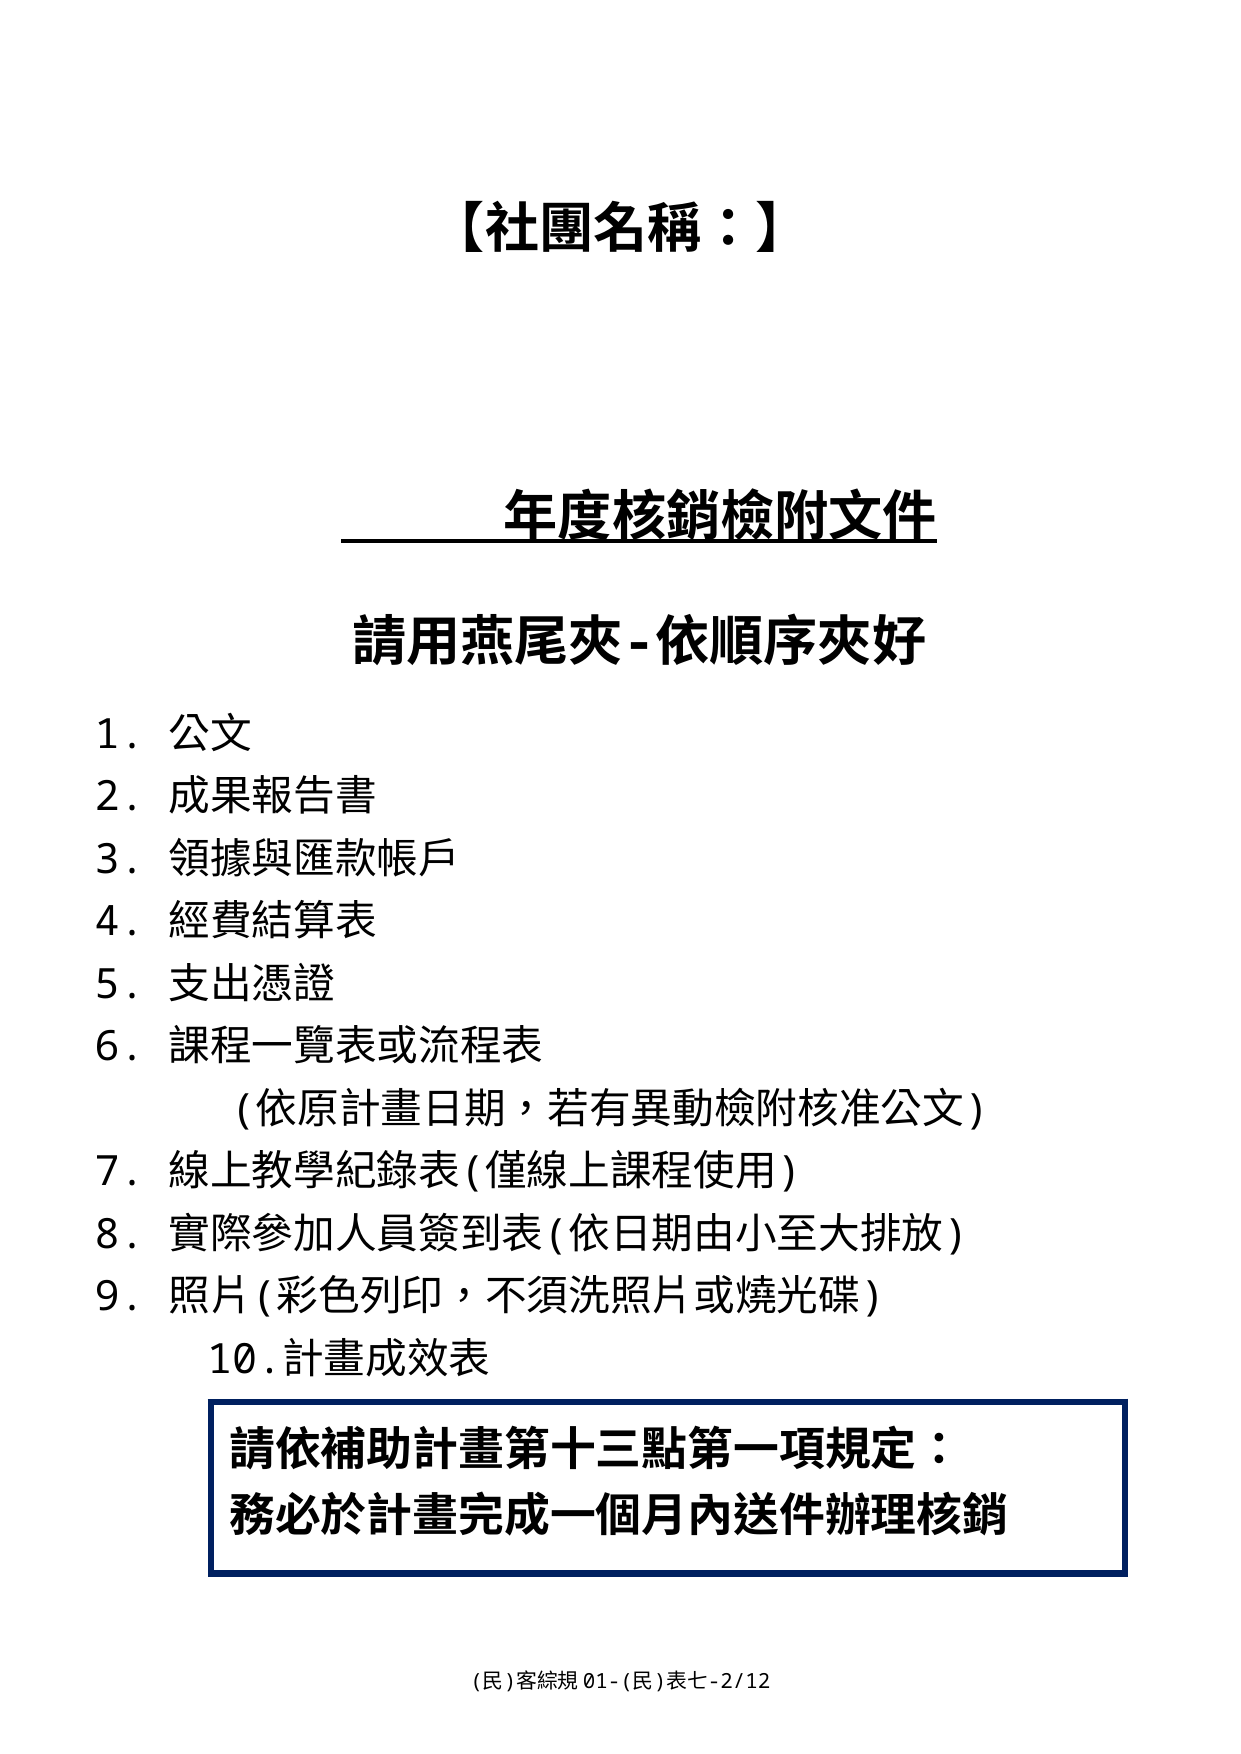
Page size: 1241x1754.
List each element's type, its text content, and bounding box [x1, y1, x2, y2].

text (依原計畫日期，若有異動檢附核准公文) [231, 1063, 1122, 1126]
text 請依補助計畫第十三點第一項規定： [229, 1412, 1107, 1479]
list 課程一覽表或流程表 [94, 1001, 1122, 1063]
list 成果報告書 [94, 751, 1122, 813]
list 領據與匯款帳戶 [94, 813, 1122, 876]
text 【社團名稱：】 [118, 151, 1122, 276]
text 10.計畫成效表 [207, 1313, 1122, 1376]
text 務必於計畫完成一個月內送件辦理核銷 [229, 1479, 1107, 1545]
text 請用燕尾夾-依順序夾好 [156, 563, 1122, 688]
list 照片(彩色列印，不須洗照片或燒光碟) [94, 1251, 1122, 1313]
list 線上教學紀錄表(僅線上課程使用) [94, 1126, 1122, 1188]
list 經費結算表 [94, 876, 1122, 938]
text 年度核銷檢附文件 [156, 438, 1122, 563]
list 公文 [94, 688, 1122, 751]
list 實際參加人員簽到表(依日期由小至大排放) [94, 1188, 1122, 1251]
list 支出憑證 [94, 938, 1122, 1001]
